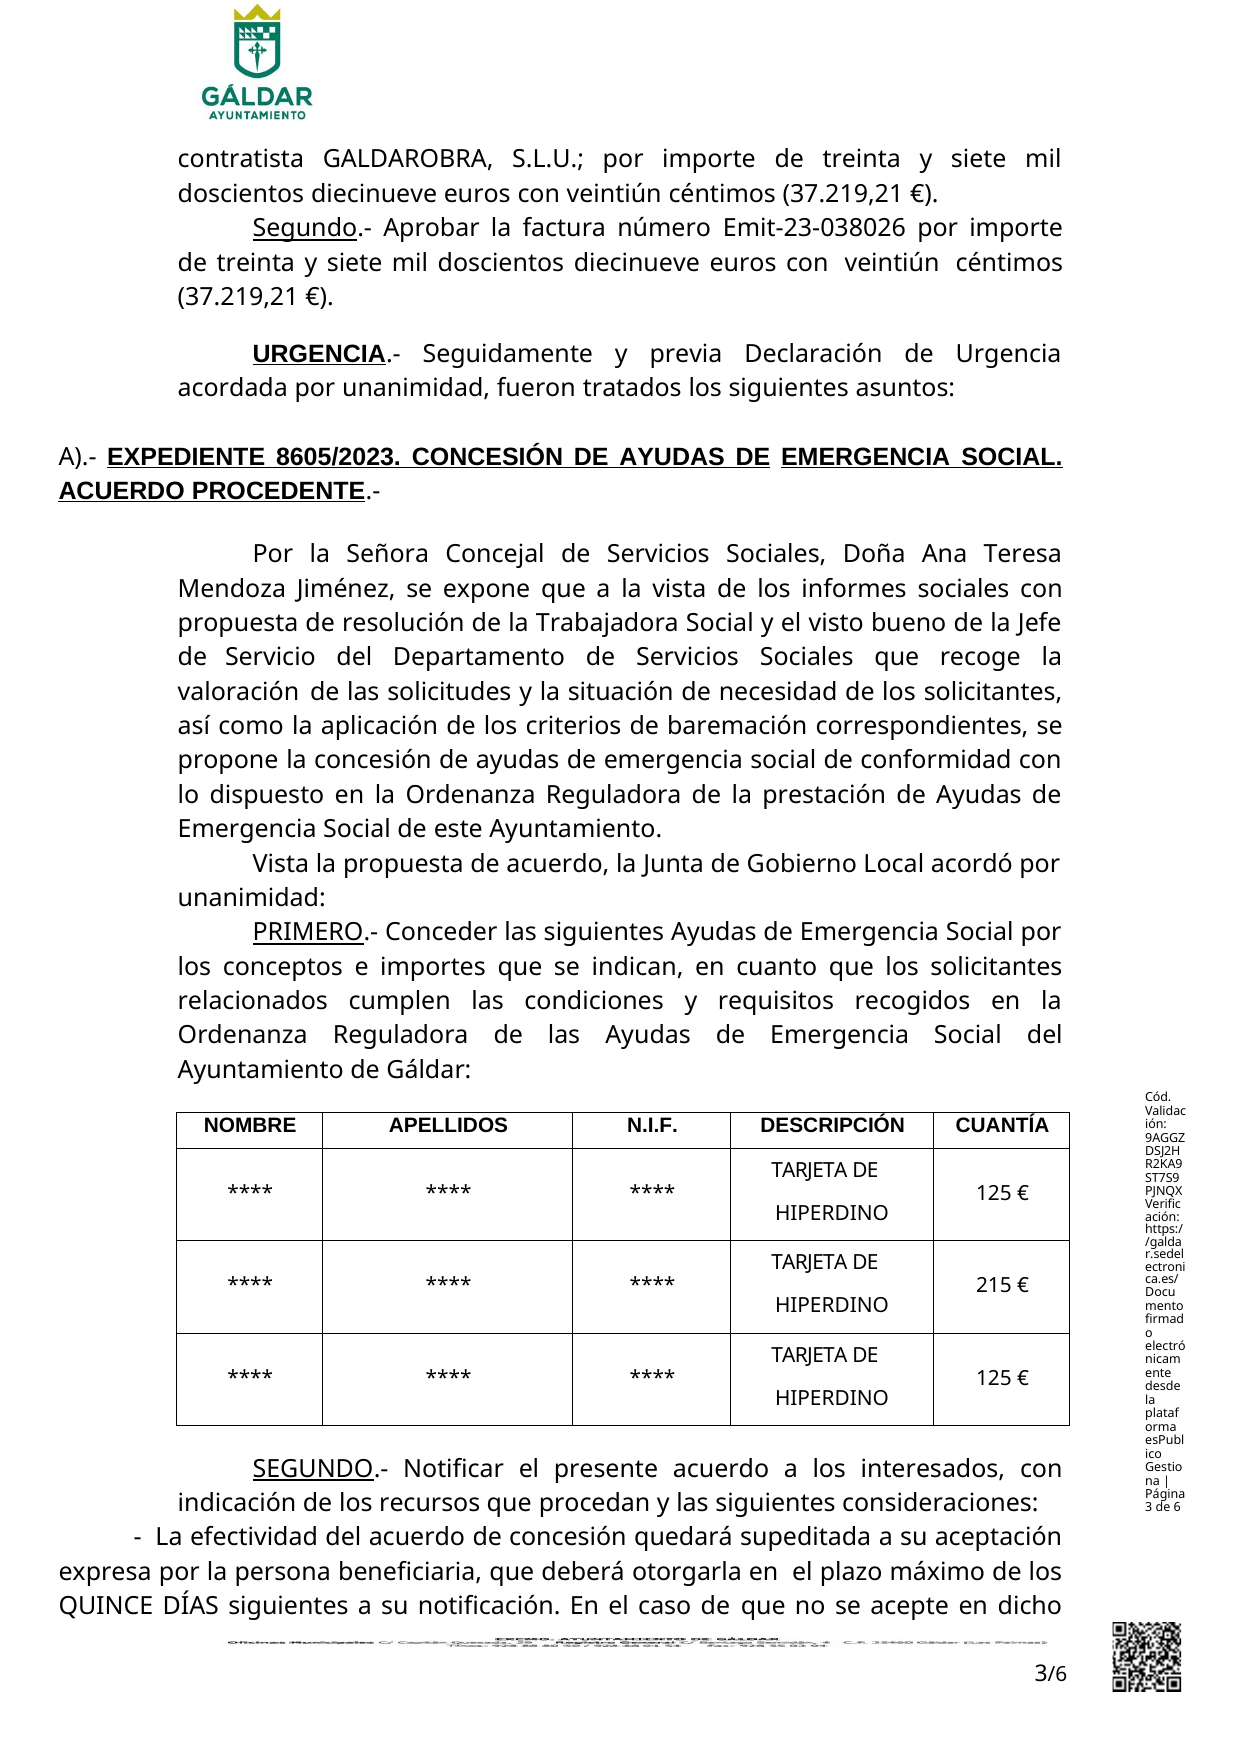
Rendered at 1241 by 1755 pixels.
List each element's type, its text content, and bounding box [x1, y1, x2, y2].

text PRIMERO.- Conceder las siguientes Ayudas de Emergencia Social por los conceptos e importes que se indican, en cuanto que los solicitantes relacionados cumplen las condiciones y requisitos recogidos en la Ordenanza Reguladora de las Ayudas de Emergencia Social del Ayuntamiento de Gáldar: [177, 914, 1063, 1086]
table_cell TARJETA DE HIPERDINO [731, 1334, 933, 1425]
table_cell TARJETA DE HIPERDINO [731, 1241, 933, 1333]
table_cell 125 € [934, 1149, 1069, 1240]
table_cell TARJETA DE HIPERDINO [731, 1149, 933, 1240]
table_header CUANTÍA [934, 1113, 1069, 1148]
table_header DESCRIPCIÓN [731, 1113, 933, 1148]
table_cell **** [177, 1334, 322, 1425]
subtitle A).- EXPEDIENTE 8605/2023. CONCESIÓN DE AYUDAS DE EMERGENCIA SOCIAL. ACUERDO PROCEDENTE.- [58, 438, 1063, 507]
table_cell **** [177, 1241, 322, 1333]
text Por la Señora Concejal de Servicios Sociales, Doña Ana Teresa Mendoza Jiménez, se expone que a la vista de los informes sociales con propuesta de resolución de la Trabajadora Social y el visto bueno de la Jefe de Servicio del Departamento de Servicios Sociales que recoge la valoración de las solicitudes y la situación de necesidad de los solicitantes, así como la aplicación de los criterios de baremación correspondientes, se propone la concesión de ayudas de emergencia social de conformidad con lo dispuesto en la Ordenanza Reguladora de la prestación de Ayudas de Emergencia Social de este Ayuntamiento. [177, 536, 1062, 845]
table_header N.I.F. [573, 1113, 730, 1148]
text Segundo.- Aprobar la factura número Emit-23-038026 por importe de treinta y siete mil doscientos diecinueve euros con veintiún céntimos (37.219,21 €). [177, 210, 1063, 313]
list La efectividad del acuerdo de concesión quedará supeditada a su aceptación expresa por la persona beneficiaria, que deberá otorgarla en el plazo máximo de los QUINCE DÍAS siguientes a su notificación. En el caso de que no se acepte en dicho [58, 1519, 1062, 1622]
table_cell **** [177, 1149, 322, 1240]
text Documento firmado electrónicamente desde la plataforma esPublico Gestiona | Página 3 de 6 [1145, 1286, 1186, 1514]
text contratista GALDAROBRA, S.L.U.; por importe de treinta y siete mil doscientos diecinueve euros con veintiún céntimos (37.219,21 €). [177, 141, 1063, 209]
table_cell **** [323, 1334, 572, 1425]
text Vista la propuesta de acuerdo, la Junta de Gobierno Local acordó por unanimidad: [177, 845, 1062, 914]
table_cell 215 € [934, 1241, 1069, 1333]
text Cód. Validación: 9AGGZDSJ2HR2KA9ST7S9PJNQX [1145, 1091, 1186, 1198]
table_cell 125 € [934, 1334, 1069, 1425]
text URGENCIA.- Seguidamente y previa Declaración de Urgencia acordada por unanimidad, fueron tratados los siguientes asuntos: [177, 336, 1062, 404]
table_cell **** [323, 1149, 572, 1240]
table_cell **** [323, 1241, 572, 1333]
table_cell **** [573, 1241, 730, 1333]
table_header NOMBRE [177, 1113, 322, 1148]
table_cell **** [573, 1149, 730, 1240]
table_cell **** [573, 1334, 730, 1425]
text SEGUNDO.- Notificar el presente acuerdo a los interesados, con indicación de los recursos que procedan y las siguientes consideraciones: [177, 1450, 1063, 1519]
text Verificación: https://galdar.sedelectronica.es/ [1145, 1198, 1186, 1286]
table_header APELLIDOS [323, 1113, 572, 1148]
